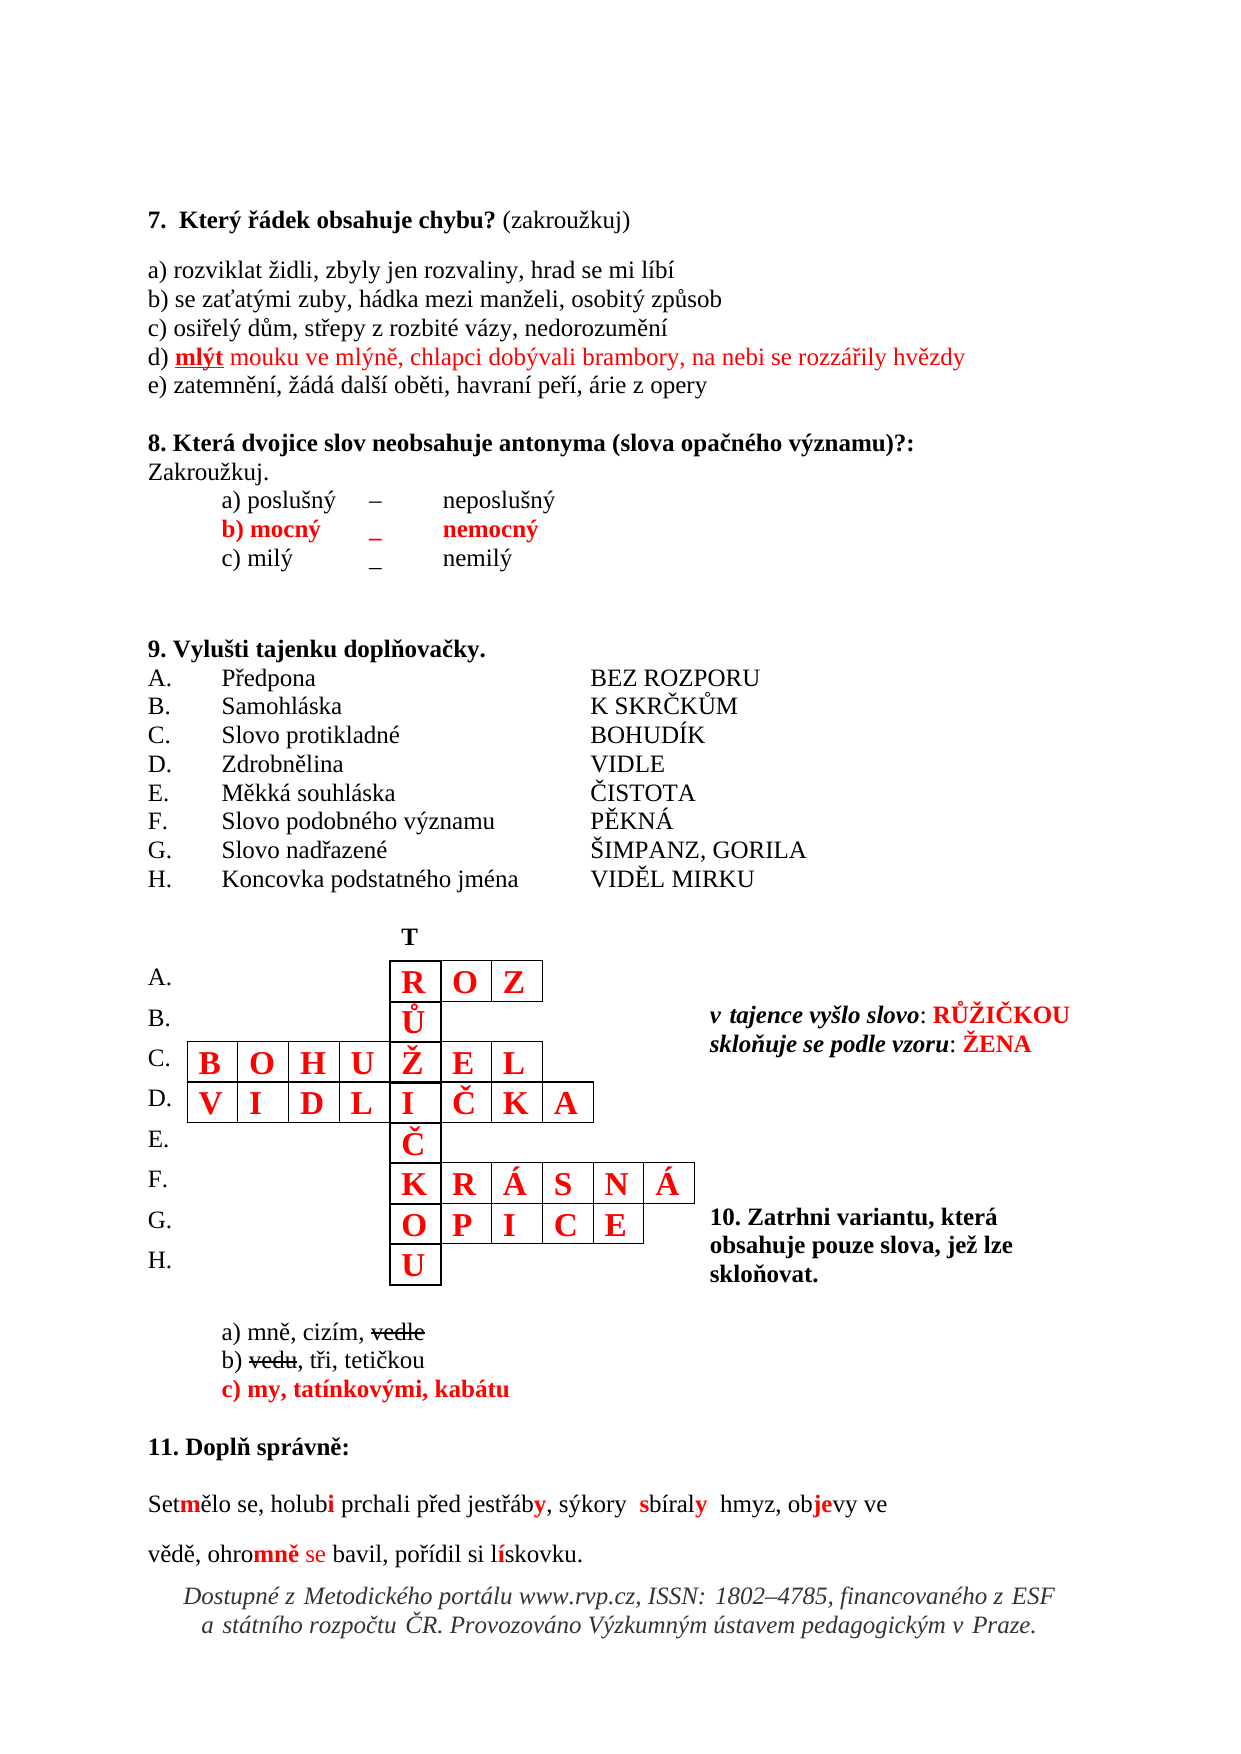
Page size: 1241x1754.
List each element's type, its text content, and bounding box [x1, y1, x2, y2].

text Setmělo se, holubi prchali před jestřáby, sýkory sbíraly hmyz, objevy ve [148, 1489, 1092, 1518]
text F. Slovo podobného významu PĚKNÁ [148, 806, 1092, 835]
table_cell [644, 1204, 695, 1243]
text c) my, tatínkovými, kabátu [148, 1374, 1092, 1403]
text 7. Který řádek obsahuje chybu? (zakroužkuj) [148, 205, 1092, 234]
table_cell I [492, 1204, 542, 1243]
table_cell N [594, 1163, 643, 1203]
table_header [441, 922, 491, 960]
text d) mlýt mouku ve mlýně, chlapci dobývali brambory, na nebi se rozzářily hvězdy [148, 342, 1092, 370]
text C. Slovo protikladné BOHUDÍK [148, 720, 1092, 749]
text a) rozviklat židli, zbyly jen rozvaliny, hrad se mi líbí [148, 255, 1092, 284]
table_header [542, 922, 593, 960]
table_cell [543, 1041, 593, 1081]
table_cell D. [136, 1081, 187, 1122]
table_cell [644, 1001, 695, 1041]
table_cell O [238, 1042, 288, 1081]
table_cell I [238, 1083, 288, 1122]
table_header [136, 922, 187, 960]
table_cell U [391, 1245, 440, 1284]
table_cell [442, 1002, 491, 1041]
table_cell [491, 1002, 542, 1041]
table_cell [644, 1081, 695, 1122]
table_cell [289, 1243, 339, 1284]
table_cell L [492, 1042, 542, 1081]
table_cell [644, 960, 695, 1001]
table_cell [187, 1123, 238, 1162]
table_cell S [543, 1163, 593, 1203]
table_cell [289, 1123, 339, 1162]
table_cell [594, 1081, 644, 1122]
text skloňuje se podle vzoru: ŽENA [695, 1029, 1092, 1058]
table_cell [187, 1243, 238, 1284]
text b) se zaťatými zuby, hádka mezi manželi, osobitý způsob [148, 284, 1092, 313]
table_cell [542, 1001, 593, 1041]
table_header [238, 922, 288, 960]
table_cell [593, 1041, 644, 1081]
table_cell B [188, 1042, 237, 1081]
table_cell [238, 1203, 288, 1243]
table_cell E. [136, 1122, 187, 1162]
text B. Samohláska K SKRČKŮM [148, 691, 1092, 720]
text G. Slovo nadřazené ŠIMPANZ, GORILA [148, 835, 1092, 864]
text e) zatemnění, žádá další oběti, havraní peří, árie z opery [148, 370, 1092, 399]
table_cell [339, 1001, 389, 1041]
text vědě, ohromně se bavil, pořídil si lískovku. [148, 1539, 1092, 1568]
table_cell [442, 1244, 491, 1284]
table_cell [187, 1162, 238, 1203]
table_cell Ž [391, 1043, 440, 1081]
table_cell E [442, 1042, 491, 1081]
table_cell [593, 1001, 644, 1041]
table_cell [593, 1244, 644, 1284]
table_cell D [289, 1083, 339, 1122]
text 11. Doplň správně: [148, 1432, 1092, 1461]
text A. Předpona BEZ ROZPORU [148, 663, 1092, 691]
table_cell E [594, 1204, 643, 1243]
table_cell O [442, 961, 491, 1001]
table_cell [289, 1001, 339, 1041]
table_cell H. [136, 1243, 187, 1284]
table_cell R [391, 962, 440, 1001]
table_cell [289, 1203, 339, 1243]
table_cell [238, 1123, 288, 1162]
table_cell C. [136, 1041, 187, 1081]
table_cell [339, 1123, 389, 1162]
table_cell [339, 1203, 389, 1243]
table_cell Z [492, 961, 542, 1001]
text E. Měkká souhláska ČISTOTA [148, 778, 1092, 806]
table_cell Č [391, 1124, 440, 1162]
table_cell [339, 1162, 389, 1203]
table_cell [238, 1243, 288, 1284]
text 9. Vylušti tajenku doplňovačky. [148, 634, 1092, 663]
table_cell C [543, 1204, 593, 1243]
table_cell B. [136, 1001, 187, 1041]
table_cell F. [136, 1162, 187, 1203]
table_cell [542, 1123, 593, 1162]
table_cell [542, 1244, 593, 1284]
table_header [644, 922, 695, 960]
table_cell H [289, 1042, 339, 1081]
table_cell [339, 1243, 389, 1284]
text b) mocný _ nemocný [148, 514, 1092, 543]
table_cell V [188, 1083, 237, 1122]
table_cell A [543, 1083, 593, 1122]
table_header T [390, 922, 441, 960]
text H. Koncovka podstatného jména VIDĚL MIRKU [148, 864, 1092, 893]
table_cell [339, 960, 389, 1001]
text 10. Zatrhni variantu, která obsahuje pouze slova, jež lze skloňovat. [148, 1202, 1092, 1288]
table_cell [644, 1041, 695, 1081]
text Zakroužkuj. [148, 457, 1092, 485]
table_cell [187, 1001, 238, 1041]
table_cell Ů [391, 1003, 440, 1041]
table_cell [289, 1162, 339, 1203]
table_cell [644, 1122, 695, 1162]
text b) vedu, tři, tetičkou [148, 1346, 1092, 1374]
table_cell O [391, 1205, 440, 1243]
table_cell Á [492, 1163, 542, 1203]
table_cell L [340, 1083, 389, 1122]
table_cell Á [644, 1163, 694, 1203]
table_header [339, 922, 390, 960]
table_header [289, 922, 339, 960]
table_cell [491, 1123, 542, 1162]
table_cell [543, 960, 593, 1001]
table_cell Č [442, 1083, 491, 1122]
table_cell G. [136, 1203, 187, 1243]
table_cell [238, 960, 288, 1001]
text 8. Která dvojice slov neobsahuje antonyma (slova opačného významu)?: [148, 428, 1092, 457]
table_cell U [340, 1042, 389, 1081]
table_cell K [492, 1083, 542, 1122]
table_cell [238, 1162, 288, 1203]
table_cell K [391, 1164, 440, 1203]
table_header [593, 922, 644, 960]
table_header [187, 922, 238, 960]
table_cell I [391, 1084, 440, 1122]
text D. Zdrobnělina VIDLE [148, 749, 1092, 778]
text a) mně, cizím, vedle [148, 1317, 1092, 1346]
table_cell [187, 1203, 238, 1243]
table_cell [593, 960, 644, 1001]
table_cell [238, 1001, 288, 1041]
table_cell [289, 960, 339, 1001]
text c) milý _ nemilý [148, 543, 1092, 572]
table_cell [442, 1123, 491, 1162]
table_header [491, 922, 542, 960]
table_cell P [442, 1204, 491, 1243]
table_cell [593, 1122, 644, 1162]
text c) osiřelý dům, střepy z rozbité vázy, nedorozumění [148, 313, 1092, 342]
text v tajence vyšlo slovo: RŮŽIČKOU [695, 1001, 1092, 1029]
table_cell A. [136, 960, 187, 1001]
text a) poslušný – neposlušný [148, 485, 1092, 514]
table_cell R [442, 1163, 491, 1203]
table_cell [491, 1244, 542, 1284]
table_cell [644, 1243, 695, 1284]
table_cell [187, 960, 238, 1001]
